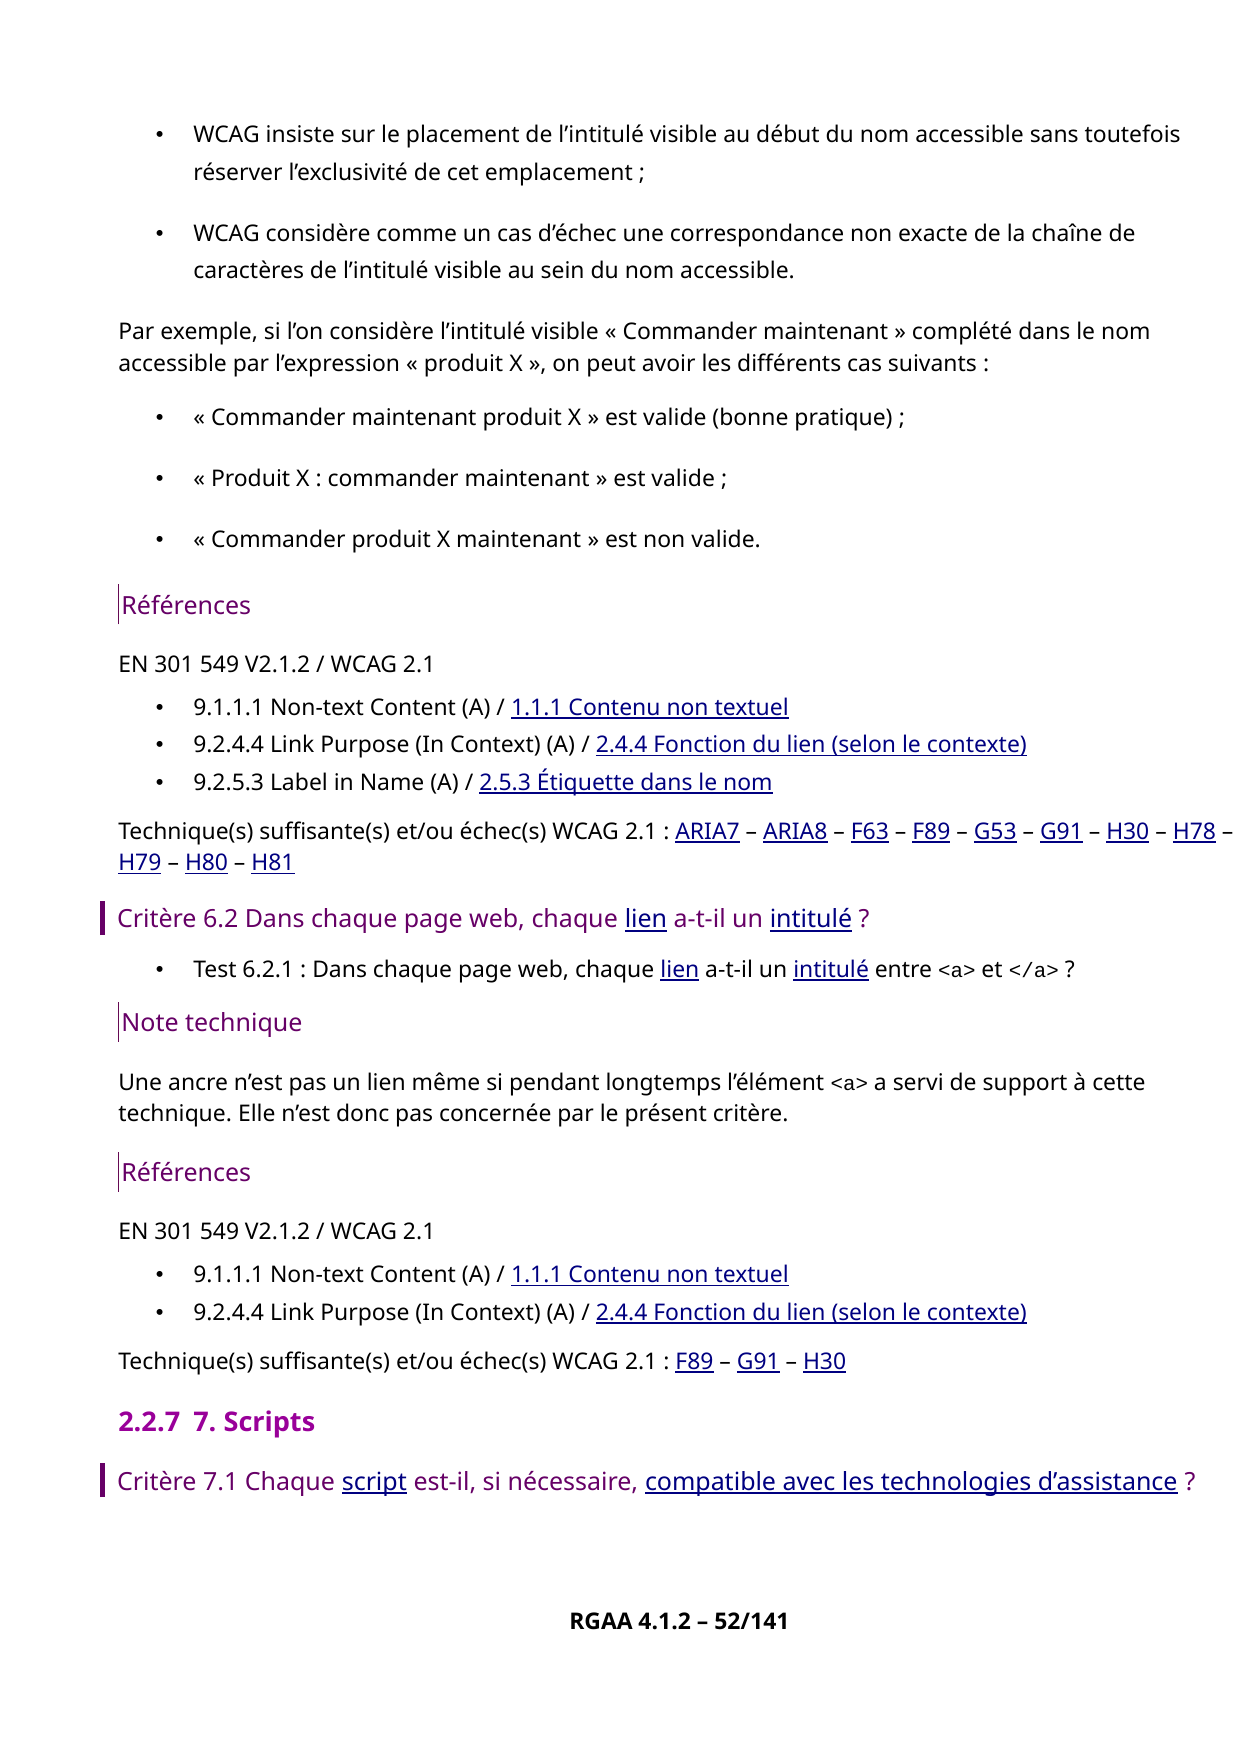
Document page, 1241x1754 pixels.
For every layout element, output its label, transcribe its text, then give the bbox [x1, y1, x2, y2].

list Test 6.2.1 : Dans chaque page web, chaque lien a-t-il un intitulé entre <a> et </a> ? [156, 953, 1240, 984]
subtitle Critère 6.2 Dans chaque page web, chaque lien a-t-il un intitulé ? [105, 901, 1240, 935]
text EN 301 549 V2.1.2 / WCAG 2.1 [118, 1215, 1240, 1246]
list WCAG considère comme un cas d’échec une correspondance non exacte de la chaîne de caractères de l’intitulé visible au sein du nom accessible. [156, 217, 1240, 285]
list « Commander produit X maintenant » est non valide. [156, 523, 1240, 554]
text Technique(s) suffisante(s) et/ou échec(s) WCAG 2.1 : ARIA7 – ARIA8 – F63 – F89 – G53 – G91 – H30 – H78 – H79 – H80 – H81 [118, 815, 1240, 878]
subtitle Critère 7.1 Chaque script est-il, si nécessaire, compatible avec les technologies d’assistance ? [105, 1463, 1240, 1497]
list 9.1.1.1 Non-text Content (A) / 1.1.1 Contenu non textuel [156, 1258, 1240, 1289]
subtitle Références [119, 1152, 1240, 1192]
text Une ancre n’est pas un lien même si pendant longtemps l’élément <a> a servi de support à cette technique. Elle n’est donc pas concernée par le présent critère. [118, 1066, 1240, 1128]
text Par exemple, si l’on considère l’intitulé visible « Commander maintenant » complété dans le nom accessible par l’expression « produit X », on peut avoir les différents cas suivants : [118, 315, 1240, 378]
list « Produit X : commander maintenant » est valide ; [156, 462, 1240, 493]
subtitle 7. Scripts [118, 1403, 1240, 1439]
list « Commander maintenant produit X » est valide (bonne pratique) ; [156, 401, 1240, 432]
text EN 301 549 V2.1.2 / WCAG 2.1 [118, 648, 1240, 679]
subtitle Note technique [119, 1002, 1240, 1042]
list 9.2.5.3 Label in Name (A) / 2.5.3 Étiquette dans le nom [156, 766, 1240, 797]
list 9.1.1.1 Non-text Content (A) / 1.1.1 Contenu non textuel [156, 691, 1240, 722]
subtitle Références [119, 584, 1240, 624]
list 9.2.4.4 Link Purpose (In Context) (A) / 2.4.4 Fonction du lien (selon le contexte) [156, 1296, 1240, 1327]
list WCAG insiste sur le placement de l’intitulé visible au début du nom accessible sans toutefois réserver l’exclusivité de cet emplacement ; [156, 118, 1240, 187]
list 9.2.4.4 Link Purpose (In Context) (A) / 2.4.4 Fonction du lien (selon le contexte) [156, 728, 1240, 759]
text Technique(s) suffisante(s) et/ou échec(s) WCAG 2.1 : F89 – G91 – H30 [118, 1345, 1240, 1376]
